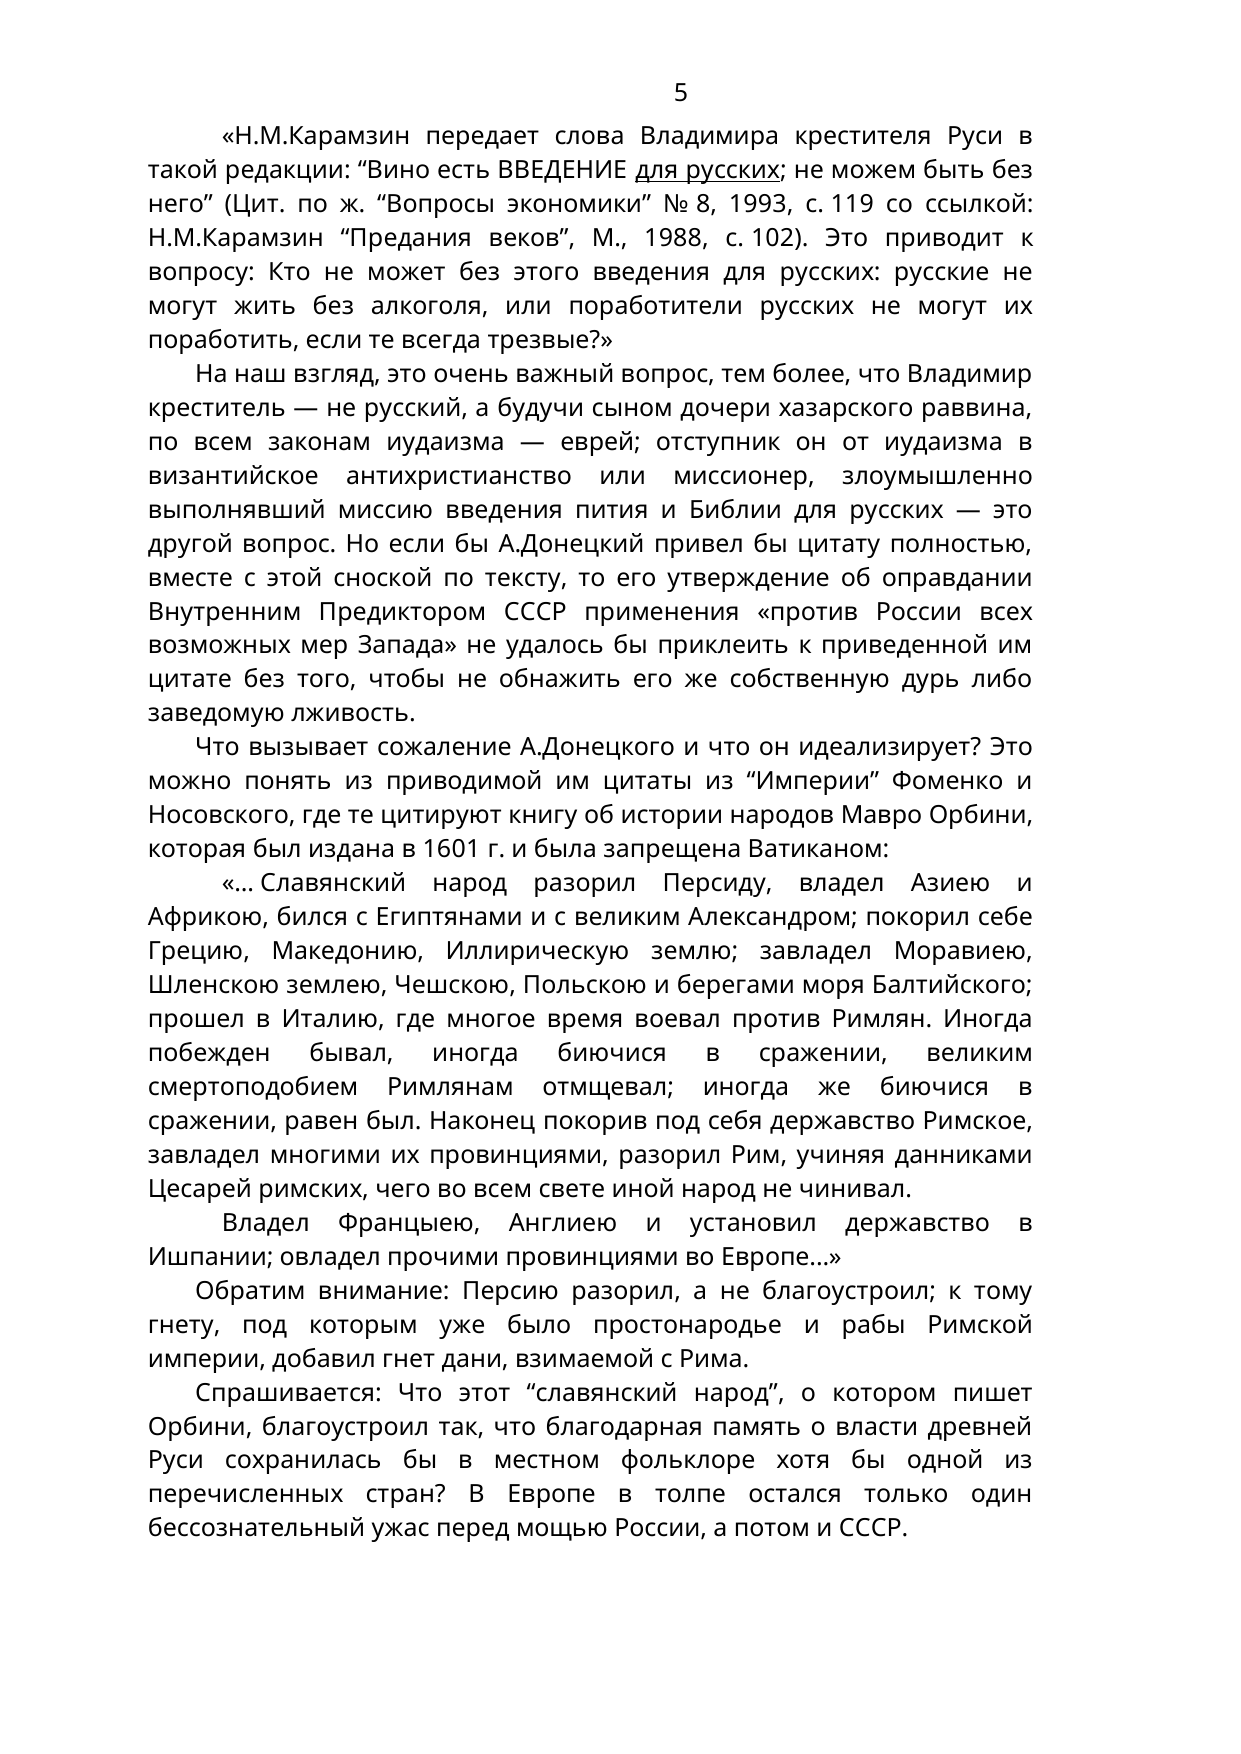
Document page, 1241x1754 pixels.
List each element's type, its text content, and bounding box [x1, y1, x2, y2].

text На наш взгляд, это очень важный вопрос, тем более, что Владимир креститель — не русский, а будучи сыном дочери хазарского раввина, по всем законам иудаизма — еврей; отступник он от иудаизма в византийское антихристианство или миссионер, злоумышленно выполнявший миссию введения пития и Библии для русских — это другой вопрос. Но если бы А.Донецкий привел бы цитату полностью, вместе с этой сноской по тексту, то его утверждение об оправдании Внутренним Предиктором СССР применения «против России всех возможных мер Запада» не удалось бы приклеить к приведенной им цитате без того, чтобы не обнажить его же собственную дурь либо заведомую лживость. [148, 356, 1033, 729]
text Обратим внимание: Персию разорил, а не благоустроил; к тому гнету, под которым уже было простонародье и рабы Римской империи, добавил гнет дани, взимаемой с Рима. [148, 1273, 1033, 1374]
text Что вызывает сожаление А.Донецкого и что он идеализирует? Это можно понять из приводимой им цитаты из “Империи” Фоменко и Носовского, где те цитируют книгу об истории народов Мавро Орбини, которая был издана в 1601 г. и была запрещена Ватиканом: [148, 729, 1033, 865]
text Спрашивается: Что этот “славянский народ”, о котором пишет Орбини, благоустроил так, что благодарная память о власти древней Руси сохранилась бы в местном фольклоре хотя бы одной из перечисленных стран? В Европе в толпе остался только один бессознательный ужас перед мощью России, а потом и СССР. [148, 1374, 1033, 1544]
text «Н.М.Карамзин передает слова Владимира крестителя Руси в такой редакции: “Вино есть ВВЕДЕНИЕ для русских; не можем быть без него” (Цит. по ж. “Вопросы экономики” № 8, 1993, с. 119 со ссылкой: Н.М.Карамзин “Предания веков”, М., 1988, с. 102). Это приводит к вопросу: Кто не может без этого введения для русских: русские не могут жить без алкоголя, или поработители русских не могут их поработить, если те всегда трезвые?» [148, 118, 1033, 356]
text «... Славянский народ разорил Персиду, владел Азиею и Африкою, бился с Египтянами и с великим Александром; покорил себе Грецию, Македонию, Иллирическую землю; завладел Моравиею, Шленскою землею, Чешскою, Польскою и берегами моря Балтийского; прошел в Италию, где многое время воевал против Римлян. Иногда побежден бывал, иногда биючися в сражении, великим смертоподобием Римлянам отмщевал; иногда же биючися в сражении, равен был. Наконец покорив под себя державство Римское, завладел многими их провинциями, разорил Рим, учиняя данниками Цесарей римских, чего во всем свете иной народ не чинивал. [148, 865, 1033, 1205]
text Владел Францыею, Англиею и установил державство в Ишпании; овладел прочими провинциями во Европе...» [148, 1205, 1033, 1273]
